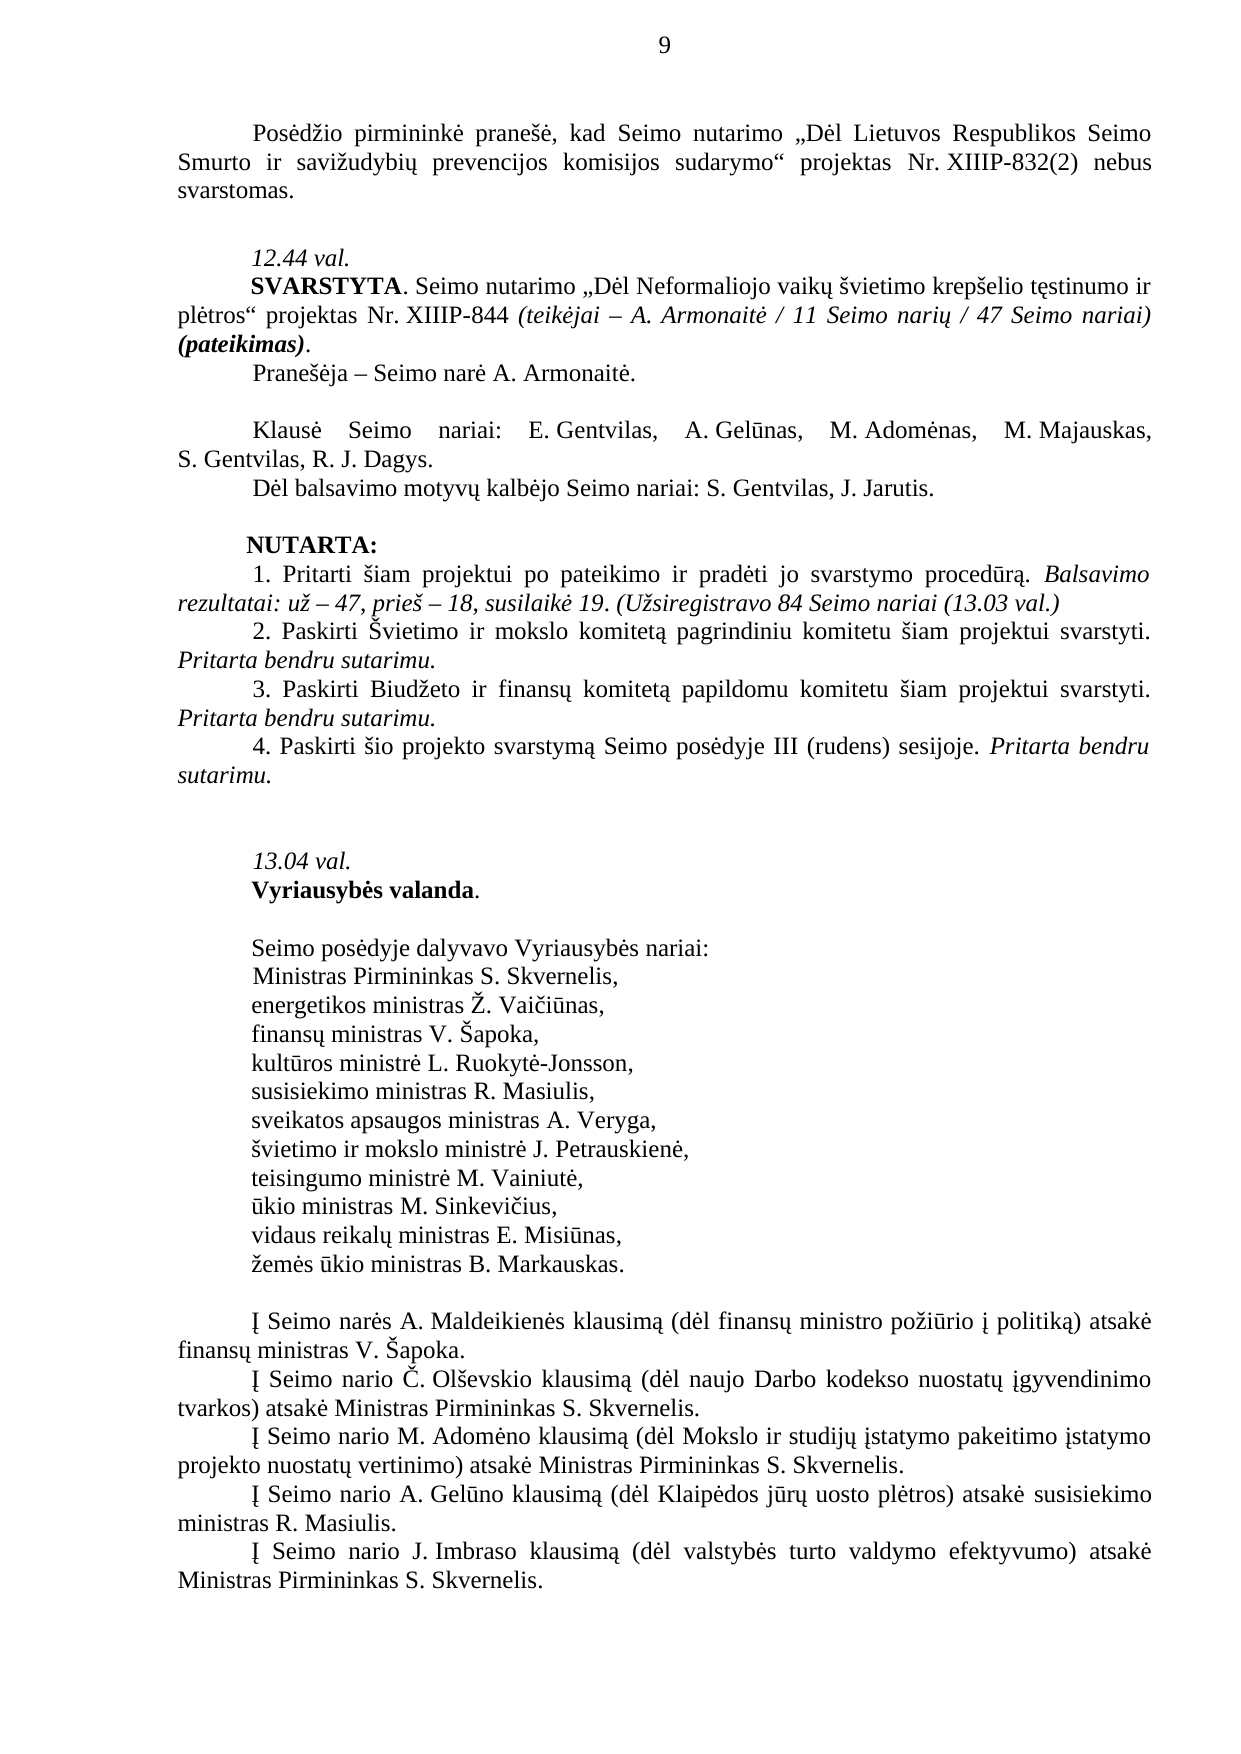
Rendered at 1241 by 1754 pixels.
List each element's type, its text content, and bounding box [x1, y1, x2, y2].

text ūkio ministras M. Sinkevičius, [177, 1191, 1152, 1220]
text Į Seimo nario M. Adomėno klausimą (dėl Mokslo ir studijų įstatymo pakeitimo įstatymo projekto nuostatų vertinimo) atsakė Ministras Pirmininkas S. Skvernelis. [177, 1421, 1152, 1479]
text žemės ūkio ministras B. Markauskas. [177, 1249, 1152, 1278]
text sveikatos apsaugos ministras A. Veryga, [177, 1105, 1152, 1134]
text NUTARTA: [177, 530, 1152, 559]
text Dėl balsavimo motyvų kalbėjo Seimo nariai: S. Gentvilas, J. Jarutis. [177, 473, 1152, 501]
text 3. Paskirti Biudžeto ir finansų komitetą papildomu komitetu šiam projektui svarstyti. Pritarta bendru sutarimu. [177, 674, 1152, 731]
text Į Seimo narės A. Maldeikienės klausimą (dėl finansų ministro požiūrio į politiką) atsakė finansų ministras V. Šapoka. [177, 1306, 1152, 1364]
subtitle Vyriausybės valanda. [177, 875, 1152, 904]
text 1. Pritarti šiam projektui po pateikimo ir pradėti jo svarstymo procedūrą. Balsavimo rezultatai: už – 47, prieš – 18, susilaikė 19. (Užsiregistravo 84 Seimo nariai (13.03 val.) [177, 559, 1152, 616]
text Į Seimo nario A. Gelūno klausimą (dėl Klaipėdos jūrų uosto plėtros) atsakė susisiekimo ministras R. Masiulis. [177, 1479, 1152, 1536]
text 2. Paskirti Švietimo ir mokslo komitetą pagrindiniu komitetu šiam projektui svarstyti. Pritarta bendru sutarimu. [177, 616, 1152, 674]
text susisiekimo ministras R. Masiulis, [177, 1076, 1152, 1105]
text vidaus reikalų ministras E. Misiūnas, [177, 1220, 1152, 1249]
text švietimo ir mokslo ministrė J. Petrauskienė, [177, 1134, 1152, 1163]
text teisingumo ministrė M. Vainiutė, [177, 1163, 1152, 1191]
text Pranešėja – Seimo narė A. Armonaitė. [177, 358, 1152, 386]
text kultūros ministrė L. Ruokytė-Jonsson, [177, 1048, 1152, 1076]
text Į Seimo nario Č. Olševskio klausimą (dėl naujo Darbo kodekso nuostatų įgyvendinimo tvarkos) atsakė Ministras Pirmininkas S. Skvernelis. [177, 1364, 1152, 1421]
text finansų ministras V. Šapoka, [177, 1019, 1152, 1048]
text Į Seimo nario J. Imbraso klausimą (dėl valstybės turto valdymo efektyvumo) atsakė Ministras Pirmininkas S. Skvernelis. [177, 1536, 1152, 1594]
text 12.44 val. [177, 243, 1152, 271]
text SVARSTYTA. Seimo nutarimo „Dėl Neformaliojo vaikų švietimo krepšelio tęstinumo ir plėtros“ projektas Nr. XIIIP-844 (teikėjai – A. Armonaitė / 11 Seimo narių / 47 Seimo nariai) (pateikimas). [177, 271, 1152, 358]
text 4. Paskirti šio projekto svarstymą Seimo posėdyje III (rudens) sesijoje. Pritarta bendru sutarimu. [177, 731, 1152, 789]
text Posėdžio pirmininkė pranešė, kad Seimo nutarimo „Dėl Lietuvos Respublikos Seimo Smurto ir savižudybių prevencijos komisijos sudarymo“ projektas Nr. XIIIP-832(2) nebus svarstomas. [177, 118, 1152, 204]
text Klausė Seimo nariai: E. Gentvilas, A. Gelūnas, M. Adomėnas, M. Majauskas, S. Gentvilas, R. J. Dagys. [177, 415, 1152, 473]
text energetikos ministras Ž. Vaičiūnas, [177, 990, 1152, 1019]
text 13.04 val. [177, 846, 1152, 875]
text Seimo posėdyje dalyvavo Vyriausybės nariai: [177, 933, 1152, 961]
text Ministras Pirmininkas S. Skvernelis, [252, 961, 1152, 990]
